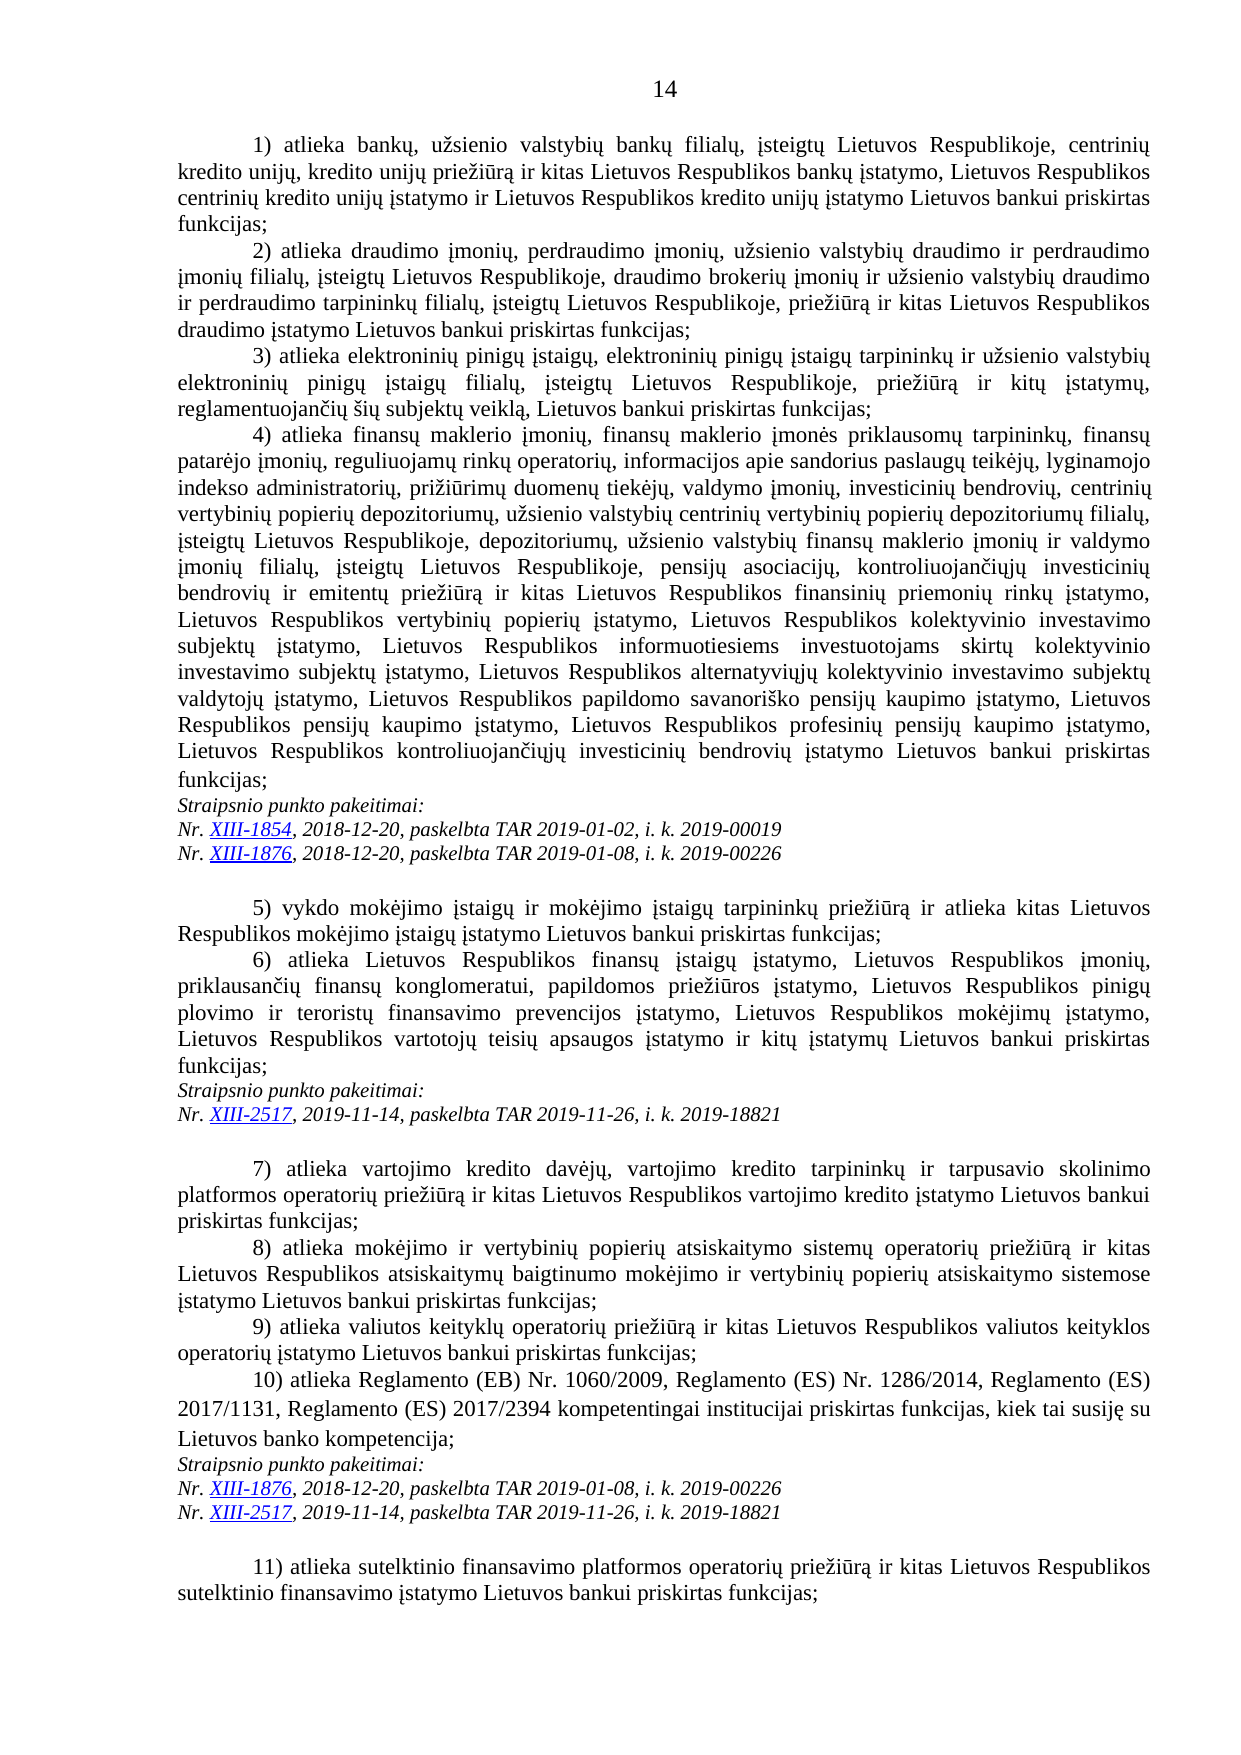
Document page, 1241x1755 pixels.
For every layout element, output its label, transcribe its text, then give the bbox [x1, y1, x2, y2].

text Nr. XIII-2517, 2019-11-14, paskelbta TAR 2019-11-26, i. k. 2019-18821 [177, 1500, 1152, 1524]
text Nr. XIII-1854, 2018-12-20, paskelbta TAR 2019-01-02, i. k. 2019-00019 [177, 817, 1152, 841]
text 6) atlieka Lietuvos Respublikos finansų įstaigų įstatymo, Lietuvos Respublikos įmonių, priklausančių finansų konglomeratui, papildomos priežiūros įstatymo, Lietuvos Respublikos pinigų plovimo ir teroristų finansavimo prevencijos įstatymo, Lietuvos Respublikos mokėjimų įstatymo, Lietuvos Respublikos vartotojų teisių apsaugos įstatymo ir kitų įstatymų Lietuvos bankui priskirtas funkcijas; [177, 946, 1152, 1078]
text 11) atlieka sutelktinio finansavimo platformos operatorių priežiūrą ir kitas Lietuvos Respublikos sutelktinio finansavimo įstatymo Lietuvos bankui priskirtas funkcijas; [177, 1553, 1152, 1606]
text 1) atlieka bankų, užsienio valstybių bankų filialų, įsteigtų Lietuvos Respublikoje, centrinių kredito unijų, kredito unijų priežiūrą ir kitas Lietuvos Respublikos bankų įstatymo, Lietuvos Respublikos centrinių kredito unijų įstatymo ir Lietuvos Respublikos kredito unijų įstatymo Lietuvos bankui priskirtas funkcijas; [177, 131, 1152, 237]
text Straipsnio punkto pakeitimai: [177, 1078, 1152, 1102]
text 9) atlieka valiutos keityklų operatorių priežiūrą ir kitas Lietuvos Respublikos valiutos keityklos operatorių įstatymo Lietuvos bankui priskirtas funkcijas; [177, 1313, 1152, 1366]
text 3) atlieka elektroninių pinigų įstaigų, elektroninių pinigų įstaigų tarpininkų ir užsienio valstybių elektroninių pinigų įstaigų filialų, įsteigtų Lietuvos Respublikoje, priežiūrą ir kitų įstatymų, reglamentuojančių šių subjektų veiklą, Lietuvos bankui priskirtas funkcijas; [177, 342, 1152, 421]
text 8) atlieka mokėjimo ir vertybinių popierių atsiskaitymo sistemų operatorių priežiūrą ir kitas Lietuvos Respublikos atsiskaitymų baigtinumo mokėjimo ir vertybinių popierių atsiskaitymo sistemose įstatymo Lietuvos bankui priskirtas funkcijas; [177, 1234, 1152, 1313]
text Nr. XIII-1876, 2018-12-20, paskelbta TAR 2019-01-08, i. k. 2019-00226 [177, 841, 1152, 865]
text Straipsnio punkto pakeitimai: [177, 1452, 1152, 1476]
text Nr. XIII-1876, 2018-12-20, paskelbta TAR 2019-01-08, i. k. 2019-00226 [177, 1476, 1152, 1500]
text Nr. XIII-2517, 2019-11-14, paskelbta TAR 2019-11-26, i. k. 2019-18821 [177, 1102, 1152, 1126]
text 7) atlieka vartojimo kredito davėjų, vartojimo kredito tarpininkų ir tarpusavio skolinimo platformos operatorių priežiūrą ir kitas Lietuvos Respublikos vartojimo kredito įstatymo Lietuvos bankui priskirtas funkcijas; [177, 1155, 1152, 1234]
text 5) vykdo mokėjimo įstaigų ir mokėjimo įstaigų tarpininkų priežiūrą ir atlieka kitas Lietuvos Respublikos mokėjimo įstaigų įstatymo Lietuvos bankui priskirtas funkcijas; [177, 893, 1152, 946]
text 4) atlieka finansų maklerio įmonių, finansų maklerio įmonės priklausomų tarpininkų, finansų patarėjo įmonių, reguliuojamų rinkų operatorių, informacijos apie sandorius paslaugų teikėjų, lyginamojo indekso administratorių, prižiūrimų duomenų tiekėjų, valdymo įmonių, investicinių bendrovių, centrinių vertybinių popierių depozitoriumų, užsienio valstybių centrinių vertybinių popierių depozitoriumų filialų, įsteigtų Lietuvos Respublikoje, depozitoriumų, užsienio valstybių finansų maklerio įmonių ir valdymo įmonių filialų, įsteigtų Lietuvos Respublikoje, pensijų asociacijų, kontroliuojančiųjų investicinių bendrovių ir emitentų priežiūrą ir kitas Lietuvos Respublikos finansinių priemonių rinkų įstatymo, Lietuvos Respublikos vertybinių popierių įstatymo, Lietuvos Respublikos kolektyvinio investavimo subjektų įstatymo, Lietuvos Respublikos informuotiesiems investuotojams skirtų kolektyvinio investavimo subjektų įstatymo, Lietuvos Respublikos alternatyviųjų kolektyvinio investavimo subjektų valdytojų įstatymo, Lietuvos Respublikos papildomo savanoriško pensijų kaupimo įstatymo, Lietuvos Respublikos pensijų kaupimo įstatymo, Lietuvos Respublikos profesinių pensijų kaupimo įstatymo, Lietuvos Respublikos kontroliuojančiųjų investicinių bendrovių įstatymo Lietuvos bankui priskirtas funkcijas; [177, 421, 1152, 793]
text Straipsnio punkto pakeitimai: [177, 793, 1152, 817]
text 10) atlieka Reglamento (EB) Nr. 1060/2009, Reglamento (ES) Nr. 1286/2014, Reglamento (ES) 2017/1131, Reglamento (ES) 2017/2394 kompetentingai institucijai priskirtas funkcijas, kiek tai susiję su Lietuvos banko kompetencija; [177, 1366, 1152, 1452]
text 2) atlieka draudimo įmonių, perdraudimo įmonių, užsienio valstybių draudimo ir perdraudimo įmonių filialų, įsteigtų Lietuvos Respublikoje, draudimo brokerių įmonių ir užsienio valstybių draudimo ir perdraudimo tarpininkų filialų, įsteigtų Lietuvos Respublikoje, priežiūrą ir kitas Lietuvos Respublikos draudimo įstatymo Lietuvos bankui priskirtas funkcijas; [177, 237, 1152, 342]
